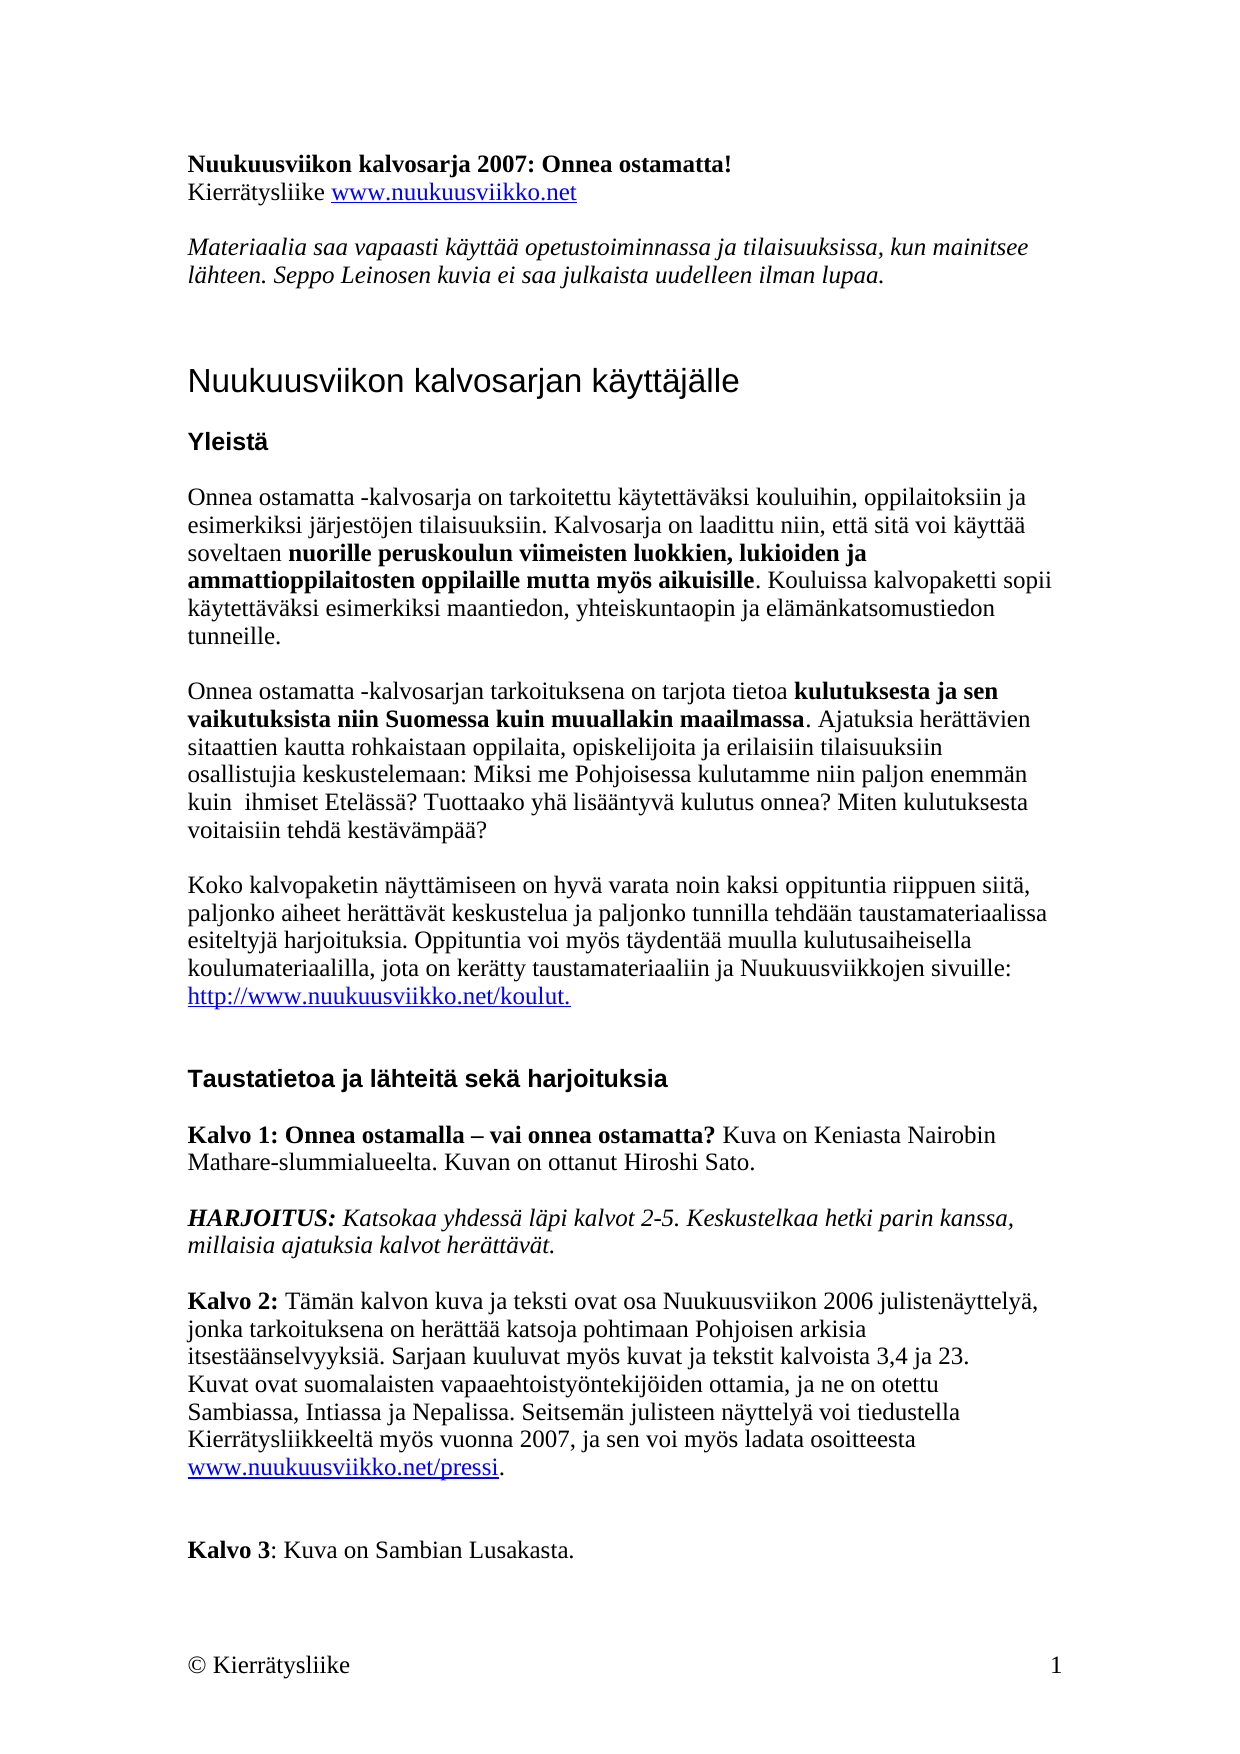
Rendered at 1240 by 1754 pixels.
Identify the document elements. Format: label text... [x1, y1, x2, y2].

text Onnea ostamatta -kalvosarja on tarkoitettu käytettäväksi kouluihin, oppilaitoksiin ja esimerkiksi järjestöjen tilaisuuksiin. Kalvosarja on laadittu niin, että sitä voi käyttää soveltaen nuorille peruskoulun viimeisten luokkien, lukioiden ja ammattioppilaitosten oppilaille mutta myös aikuisille. Kouluissa kalvopaketti sopii käytettäväksi esimerkiksi maantiedon, yhteiskuntaopin ja elämänkatsomustiedon tunneille. [187, 483, 1052, 649]
text Taustatietoa ja lähteitä sekä harjoituksia [187, 1065, 1052, 1093]
text Kalvo 1: Onnea ostamalla – vai onnea ostamatta? Kuva on Keniasta Nairobin Mathare-slummialueelta. Kuvan on ottanut Hiroshi Sato. [187, 1121, 1052, 1176]
text Onnea ostamatta -kalvosarjan tarkoituksena on tarjota tietoa kulutuksesta ja sen vaikutuksista niin Suomessa kuin muuallakin maailmassa. Ajatuksia herättävien sitaattien kautta rohkaistaan oppilaita, opiskelijoita ja erilaisiin tilaisuuksiin osallistujia keskustelemaan: Miksi me Pohjoisessa kulutamme niin paljon enemmän kuin ihmiset Etelässä? Tuottaako yhä lisääntyvä kulutus onnea? Miten kulutuksesta voitaisiin tehdä kestävämpää? [187, 677, 1052, 843]
text Nuukuusviikon kalvosarja 2007: Onnea ostamatta! [187, 150, 1052, 178]
text HARJOITUS: Katsokaa yhdessä läpi kalvot 2-5. Keskustelkaa hetki parin kanssa, millaisia ajatuksia kalvot herättävät. [187, 1204, 1052, 1259]
text Kalvo 3: Kuva on Sambian Lusakasta. [187, 1536, 1052, 1564]
text http://www.nuukuusviikko.net/koulut. [187, 982, 1052, 1010]
text Yleistä [187, 427, 1052, 456]
text Kuvat ovat suomalaisten vapaaehtoistyöntekijöiden ottamia, ja ne on otettu Sambiassa, Intiassa ja Nepalissa. Seitsemän julisteen näyttelyä voi tiedustella Kierrätysliikkeeltä myös vuonna 2007, ja sen voi myös ladata osoitteesta www.nuukuusviikko.net/pressi. [187, 1370, 1052, 1481]
text Kalvo 2: Tämän kalvon kuva ja teksti ovat osa Nuukuusviikon 2006 julistenäyttelyä, jonka tarkoituksena on herättää katsoja pohtimaan Pohjoisen arkisia itsestäänselvyyksiä. Sarjaan kuuluvat myös kuvat ja tekstit kalvoista 3,4 ja 23. [187, 1287, 1052, 1370]
text Materiaalia saa vapaasti käyttää opetustoiminnassa ja tilaisuuksissa, kun mainitsee lähteen. Seppo Leinosen kuvia ei saa julkaista uudelleen ilman lupaa. [187, 233, 1052, 288]
text Koko kalvopaketin näyttämiseen on hyvä varata noin kaksi oppituntia riippuen siitä, paljonko aiheet herättävät keskustelua ja paljonko tunnilla tehdään taustamateriaalissa esiteltyjä harjoituksia. Oppituntia voi myös täydentää muulla kulutusaiheisella koulumateriaalilla, jota on kerätty taustamateriaaliin ja Nuukuusviikkojen sivuille: [187, 871, 1052, 982]
text Nuukuusviikon kalvosarjan käyttäjälle [187, 362, 1052, 399]
text Kierrätysliike www.nuukuusviikko.net [187, 178, 1052, 205]
